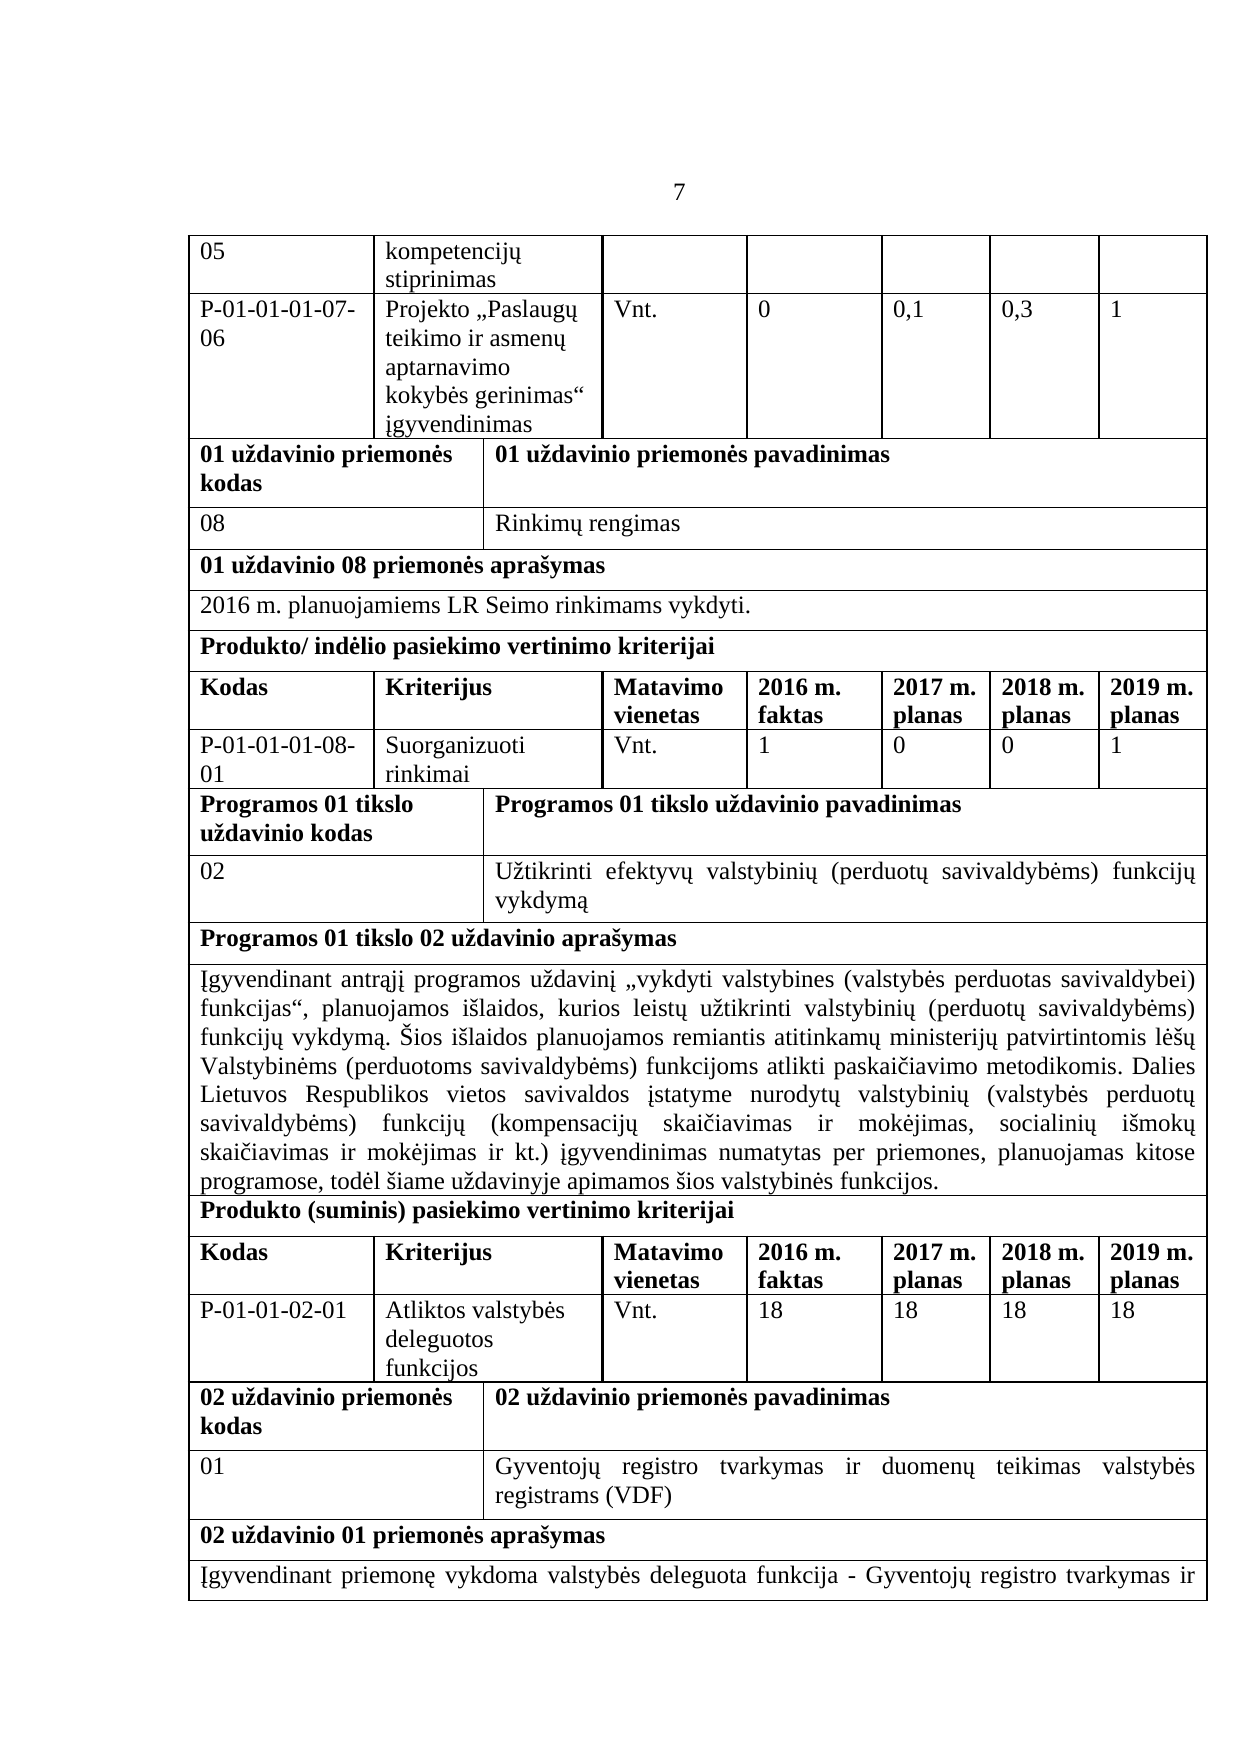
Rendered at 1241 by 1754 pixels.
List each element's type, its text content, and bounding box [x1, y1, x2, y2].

table_cell Programos 01 tikslo 02 uždavinio aprašymas [190, 923, 1206, 963]
table_cell 2016 m. faktas [748, 672, 881, 729]
table_cell 0,3 [991, 294, 1098, 438]
table_cell 01 [190, 1451, 483, 1519]
table_cell Programos 01 tikslo uždavinio pavadinimas [484, 789, 1206, 855]
table_cell 2018 m. planas [991, 672, 1098, 729]
table_cell 2019 m. planas [1100, 672, 1206, 729]
table_cell 1 [1100, 294, 1206, 438]
table_cell P-01-01-01-08-01 [190, 730, 373, 788]
table_cell 0,1 [883, 294, 989, 438]
table_cell 01 uždavinio 08 priemonės aprašymas [190, 550, 1206, 589]
table_cell 18 [883, 1295, 989, 1381]
table_cell P-01-01-01-07-06 [190, 294, 373, 438]
table_cell 02 uždavinio priemonės kodas [190, 1383, 483, 1450]
table_cell Gyventojų registro tvarkymas ir duomenų teikimas valstybės registrams (VDF) [484, 1451, 1206, 1519]
table_cell 02 [190, 856, 483, 922]
table_cell Matavimo vienetas [604, 672, 746, 729]
table_cell 2019 m. planas [1100, 1237, 1206, 1294]
table_cell Programos 01 tikslo uždavinio kodas [190, 789, 483, 855]
table_cell 0 [883, 730, 989, 788]
table_cell Projekto „Paslaugų teikimo ir asmenų aptarnavimo kokybės gerinimas“ įgyvendinimas [375, 294, 601, 438]
table_cell kompetencijų stiprinimas [375, 236, 601, 293]
table_cell 2017 m. planas [883, 672, 989, 729]
table_cell Suorganizuoti rinkimai [375, 730, 601, 788]
table_cell 0 [748, 294, 881, 438]
table_cell Produkto/ indėlio pasiekimo vertinimo kriterijai [190, 631, 1206, 671]
table_cell Kodas [190, 672, 373, 729]
table_cell Vnt. [604, 1295, 746, 1381]
table_cell 02 uždavinio 01 priemonės aprašymas [190, 1520, 1206, 1559]
table_cell Įgyvendinant antrąjį programos uždavinį „vykdyti valstybines (valstybės perduotas savivaldybei) funkcijas“, planuojamos išlaidos, kurios leistų užtikrinti valstybinių (perduotų savivaldybėms) funkcijų vykdymą. Šios išlaidos planuojamos remiantis atitinkamų ministerijų patvirtintomis lėšų Valstybinėms (perduotoms savivaldybėms) funkcijoms atlikti paskaičiavimo metodikomis. Dalies Lietuvos Respublikos vietos savivaldos įstatyme nurodytų valstybinių (valstybės perduotų savivaldybėms) funkcijų (kompensacijų skaičiavimas ir mokėjimas, socialinių išmokų skaičiavimas ir mokėjimas ir kt.) įgyvendinimas numatytas per priemones, planuojamas kitose programose, todėl šiame uždavinyje apimamos šios valstybinės funkcijos. [190, 965, 1206, 1194]
table_cell Matavimo vienetas [604, 1237, 746, 1294]
table_cell Vnt. [604, 294, 746, 438]
table_cell [604, 236, 746, 293]
table_cell [883, 236, 989, 293]
table_cell 1 [748, 730, 881, 788]
table_cell Įgyvendinant priemonę vykdoma valstybės deleguota funkcija - Gyventojų registro tvarkymas ir [190, 1561, 1206, 1600]
table_cell P-01-01-02-01 [190, 1295, 373, 1381]
table_cell 0 [991, 730, 1098, 788]
table_cell 01 uždavinio priemonės pavadinimas [484, 439, 1206, 507]
table_cell [991, 236, 1098, 293]
table_cell 18 [1100, 1295, 1206, 1381]
table_cell [748, 236, 881, 293]
table_cell Kriterijus [375, 1237, 601, 1294]
table_cell 08 [190, 508, 483, 549]
table_cell 2017 m. planas [883, 1237, 989, 1294]
table_cell Kriterijus [375, 672, 601, 729]
table_cell [1100, 236, 1206, 293]
table_cell 02 uždavinio priemonės pavadinimas [484, 1383, 1206, 1450]
table_cell 18 [748, 1295, 881, 1381]
table_cell 18 [991, 1295, 1098, 1381]
table_cell Atliktos valstybės deleguotos funkcijos [375, 1295, 601, 1381]
table_cell 2016 m. faktas [748, 1237, 881, 1294]
table_cell Kodas [190, 1237, 373, 1294]
table_cell 2016 m. planuojamiems LR Seimo rinkimams vykdyti. [190, 591, 1206, 630]
table_cell 2018 m. planas [991, 1237, 1098, 1294]
table_cell 05 [190, 236, 373, 293]
table_cell 01 uždavinio priemonės kodas [190, 439, 483, 507]
table_cell Produkto (suminis) pasiekimo vertinimo kriterijai [190, 1196, 1206, 1236]
table_cell Vnt. [604, 730, 746, 788]
table_cell 1 [1100, 730, 1206, 788]
table_cell Užtikrinti efektyvų valstybinių (perduotų savivaldybėms) funkcijų vykdymą [484, 856, 1206, 922]
table_cell Rinkimų rengimas [484, 508, 1206, 549]
